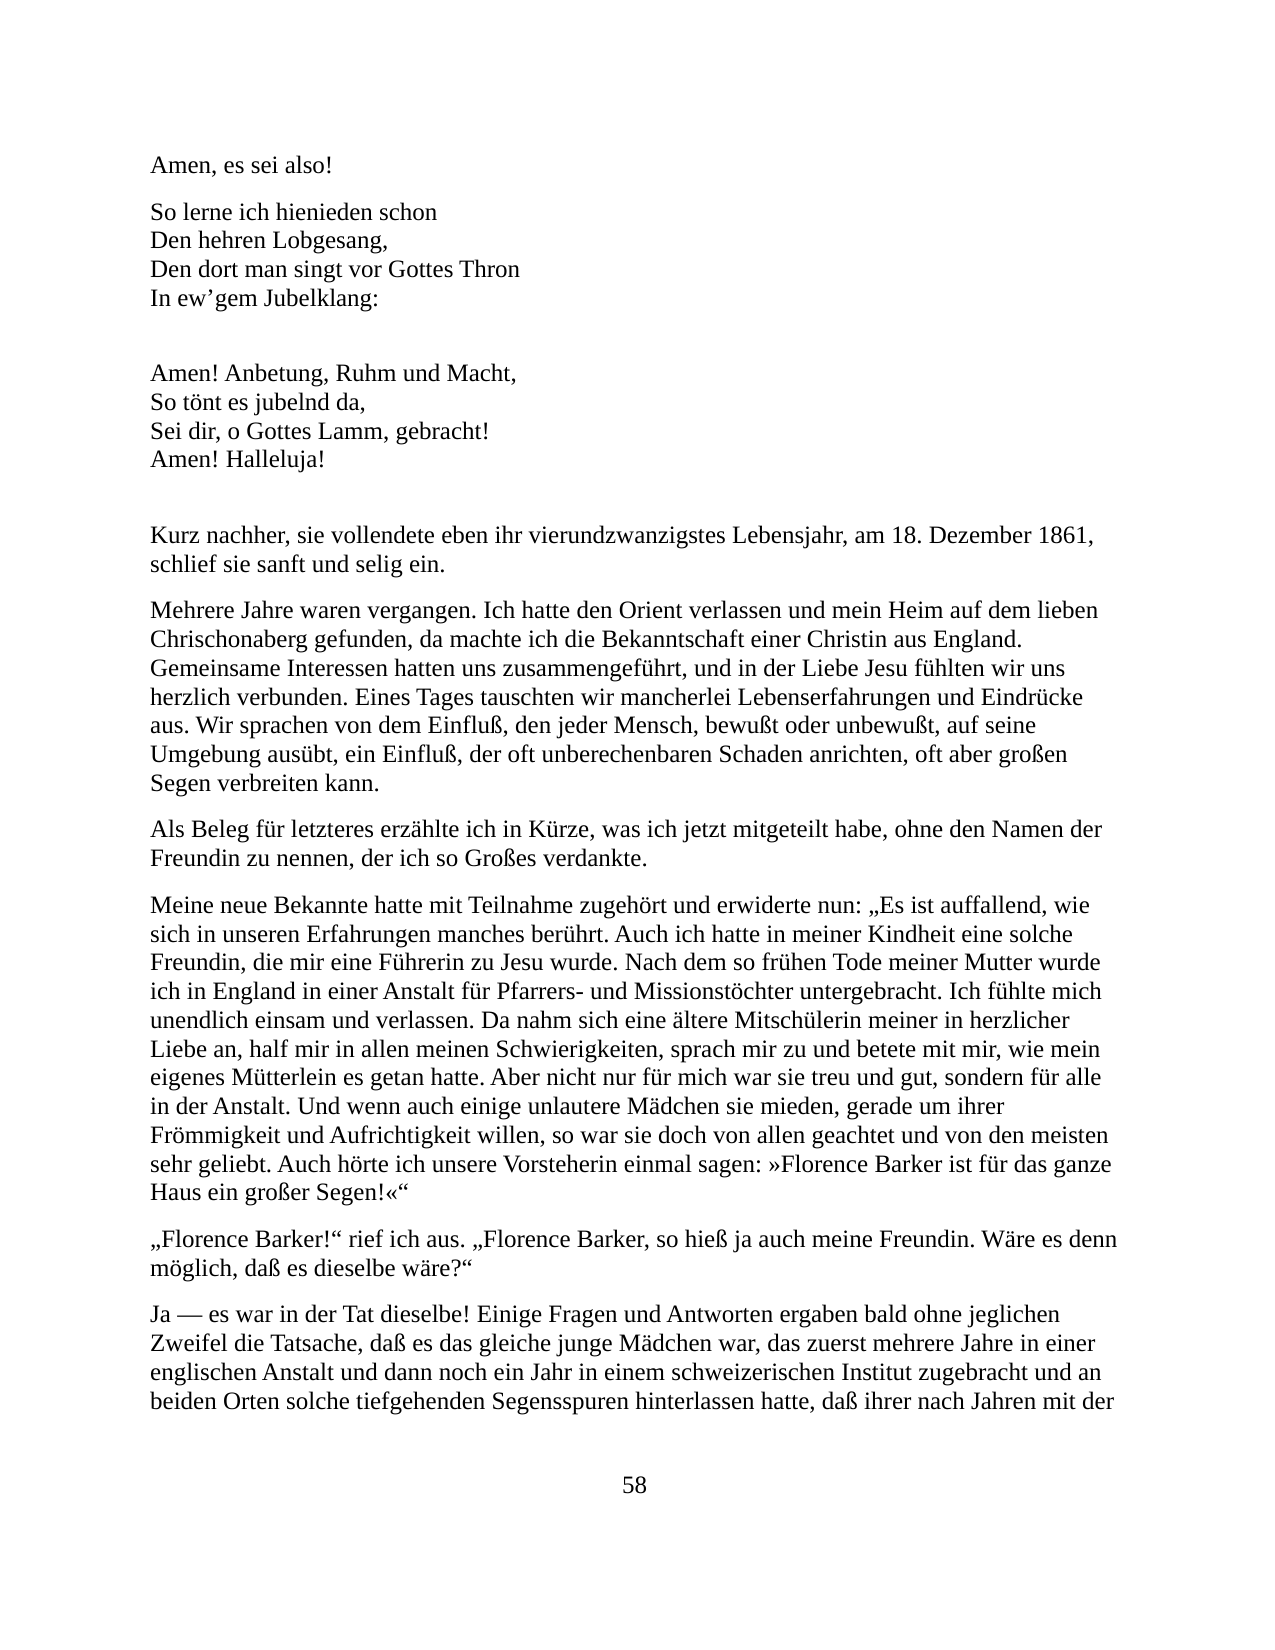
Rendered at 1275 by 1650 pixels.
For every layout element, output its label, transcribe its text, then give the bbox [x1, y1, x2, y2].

text Amen, es sei also! [150, 150, 1125, 179]
text Mehrere Jahre waren vergangen. Ich hatte den Orient verlassen und mein Heim auf dem lieben Chrischonaberg gefunden, da machte ich die Bekanntschaft einer Christin aus England. Gemeinsame Interessen hatten uns zusammengeführt, und in der Liebe Jesu fühlten wir uns herzlich verbunden. Eines Tages tauschten wir mancherlei Lebenserfahrungen und Eindrücke aus. Wir sprachen von dem Einfluß, den jeder Mensch, bewußt oder unbewußt, auf seine Umgebung ausübt, ein Einfluß, der oft unberechenbaren Schaden anrichten, oft aber großen Segen verbreiten kann. [150, 595, 1125, 797]
text Meine neue Bekannte hatte mit Teilnahme zugehört und erwiderte nun: „Es ist auffallend, wie sich in unseren Erfahrungen manches berührt. Auch ich hatte in meiner Kindheit eine solche Freundin, die mir eine Führerin zu Jesu wurde. Nach dem so frühen Tode meiner Mutter wurde ich in England in einer Anstalt für Pfarrers- und Missionstöchter untergebracht. Ich fühlte mich unendlich einsam und verlassen. Da nahm sich eine ältere Mitschülerin meiner in herzlicher Liebe an, half mir in allen meinen Schwierigkeiten, sprach mir zu und betete mit mir, wie mein eigenes Mütterlein es getan hatte. Aber nicht nur für mich war sie treu und gut, sondern für alle in der Anstalt. Und wenn auch einige unlautere Mädchen sie mieden, gerade um ihrer Frömmigkeit und Aufrichtigkeit willen, so war sie doch von allen geachtet und von den meisten sehr geliebt. Auch hörte ich unsere Vorsteherin einmal sagen: »Florence Barker ist für das ganze Haus ein großer Segen!«“ [150, 890, 1125, 1206]
text Amen! Anbetung, Ruhm und Macht, So tönt es jubelnd da, Sei dir, o Gottes Lamm, gebracht! Amen! Halleluja! [150, 358, 1125, 502]
text Ja — es war in der Tat dieselbe! Einige Fragen und Antworten ergaben bald ohne jeglichen Zweifel die Tatsache, daß es das gleiche junge Mädchen war, das zuerst mehrere Jahre in einer englischen Anstalt und dann noch ein Jahr in einem schweizerischen Institut zugebracht und an beiden Orten solche tiefgehenden Segensspuren hinterlassen hatte, daß ihrer nach Jahren mit der [150, 1299, 1125, 1414]
text Kurz nachher, sie vollendete eben ihr vierundzwanzigstes Lebensjahr, am 18. Dezember 1861, schlief sie sanft und selig ein. [150, 520, 1125, 577]
text „Florence Barker!“ rief ich aus. „Florence Barker, so hieß ja auch meine Freundin. Wäre es denn möglich, daß es dieselbe wäre?“ [150, 1224, 1125, 1282]
text Als Beleg für letzteres erzählte ich in Kürze, was ich jetzt mitgeteilt habe, ohne den Namen der Freundin zu nennen, der ich so Großes verdankte. [150, 814, 1125, 872]
text So lerne ich hienieden schon Den hehren Lobgesang, Den dort man singt vor Gottes Thron In ew’gem Jubelklang: [150, 197, 1125, 340]
